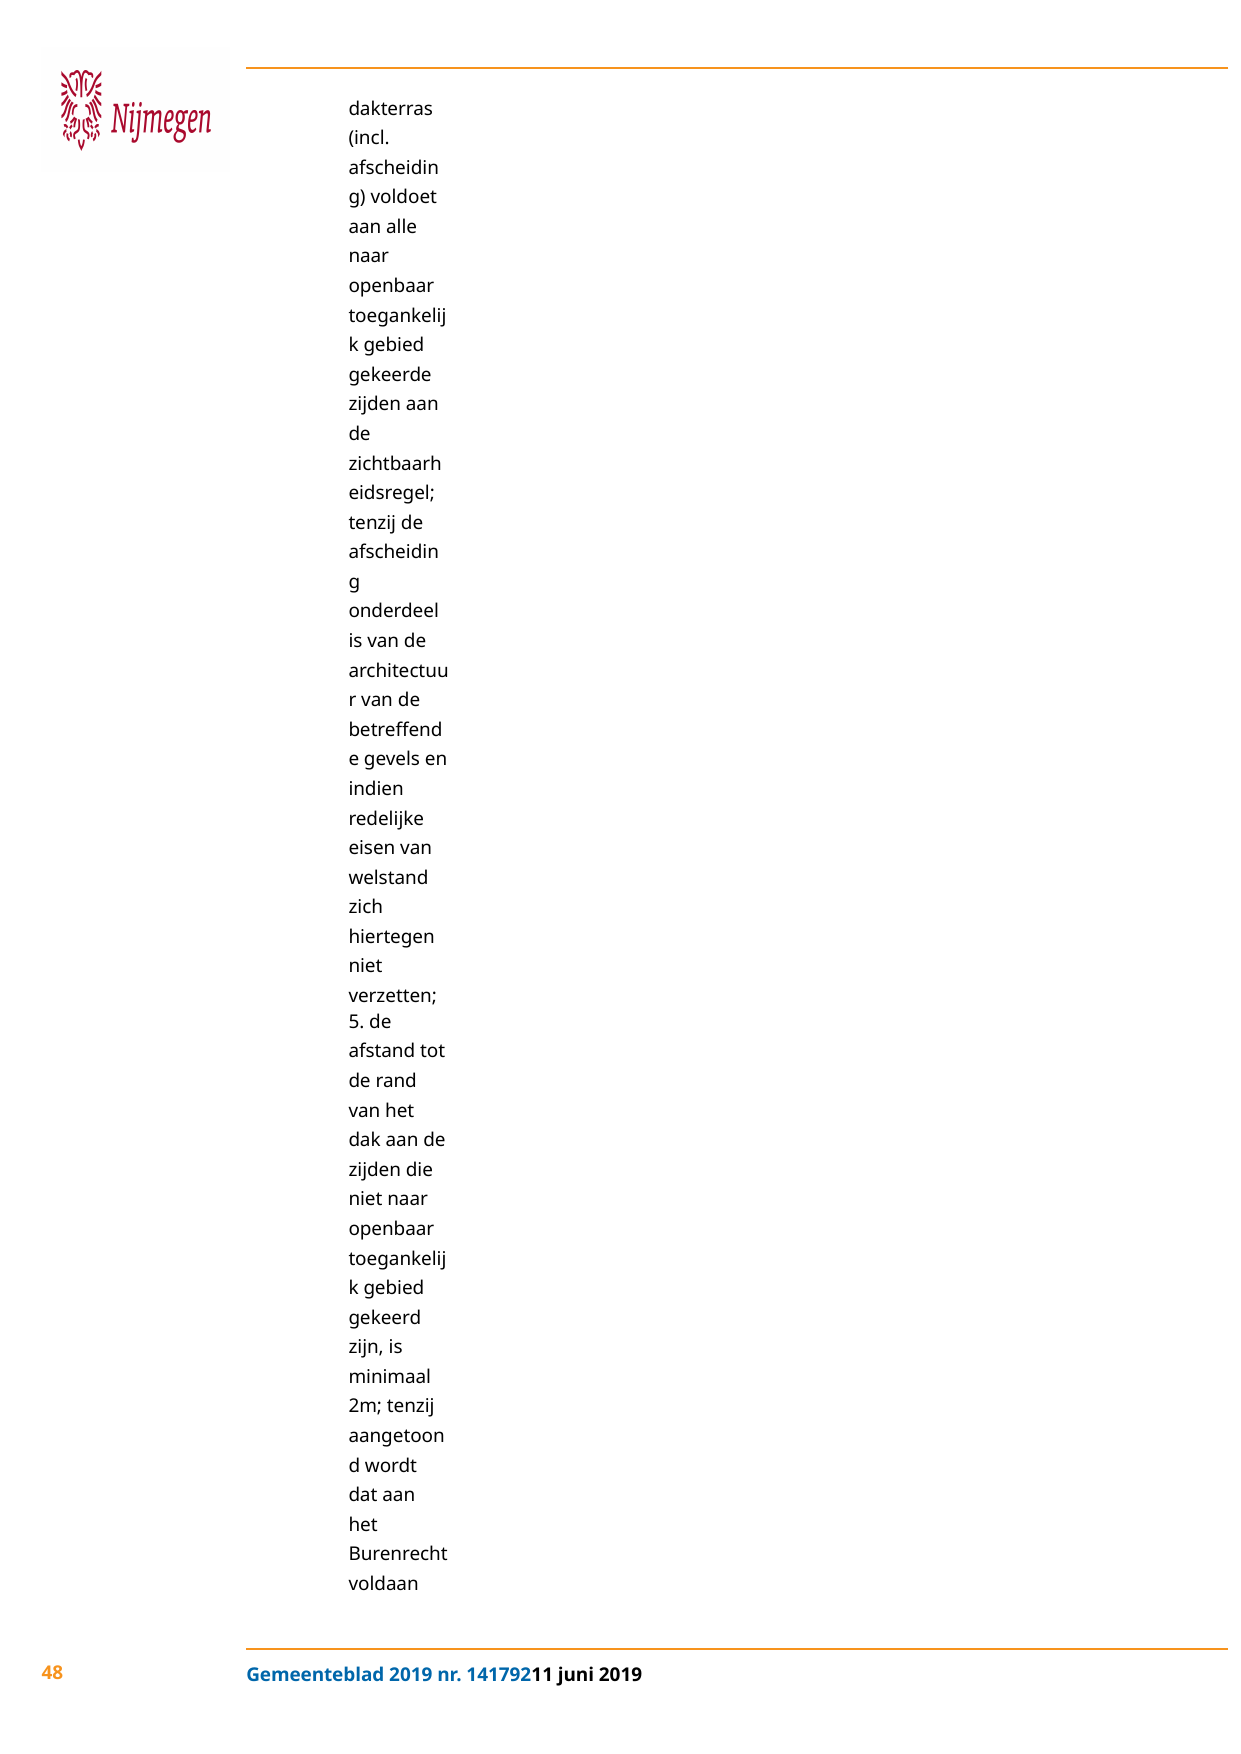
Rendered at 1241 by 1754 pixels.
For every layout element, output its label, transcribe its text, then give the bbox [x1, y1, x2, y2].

table_cell dakterras (incl. afscheiding) voldoet aan alle naar openbaar toegankelijk gebied gekeerde zijden aan de zichtbaarheidsregel; tenzij de afscheiding onderdeel is van de architectuur van de betreffende gevels en indien redelijke eisen van welstand zich hiertegen niet verzetten; [348, 95, 449, 1008]
table_cell [750, 1008, 850, 1596]
table_cell [248, 95, 348, 1008]
table_cell [650, 95, 750, 1008]
table_cell [850, 1008, 951, 1596]
table_cell [549, 95, 649, 1008]
table_cell [850, 95, 951, 1008]
table_cell [1051, 1008, 1152, 1596]
table_cell [1051, 95, 1152, 1008]
table_cell [750, 95, 850, 1008]
table_cell [248, 1008, 348, 1596]
table_cell [449, 1008, 549, 1596]
table_cell [951, 1008, 1051, 1596]
table_cell [449, 95, 549, 1008]
table_cell [650, 1008, 750, 1596]
table_cell [951, 95, 1051, 1008]
table_cell [549, 1008, 649, 1596]
picture [41, 47, 231, 172]
table_cell 5. de afstand tot de rand van het dak aan de zijden die niet naar openbaar toegankelijk gebied gekeerd zijn, is minimaal 2m; tenzij aangetoond wordt dat aan het Burenrecht voldaan [348, 1008, 449, 1596]
